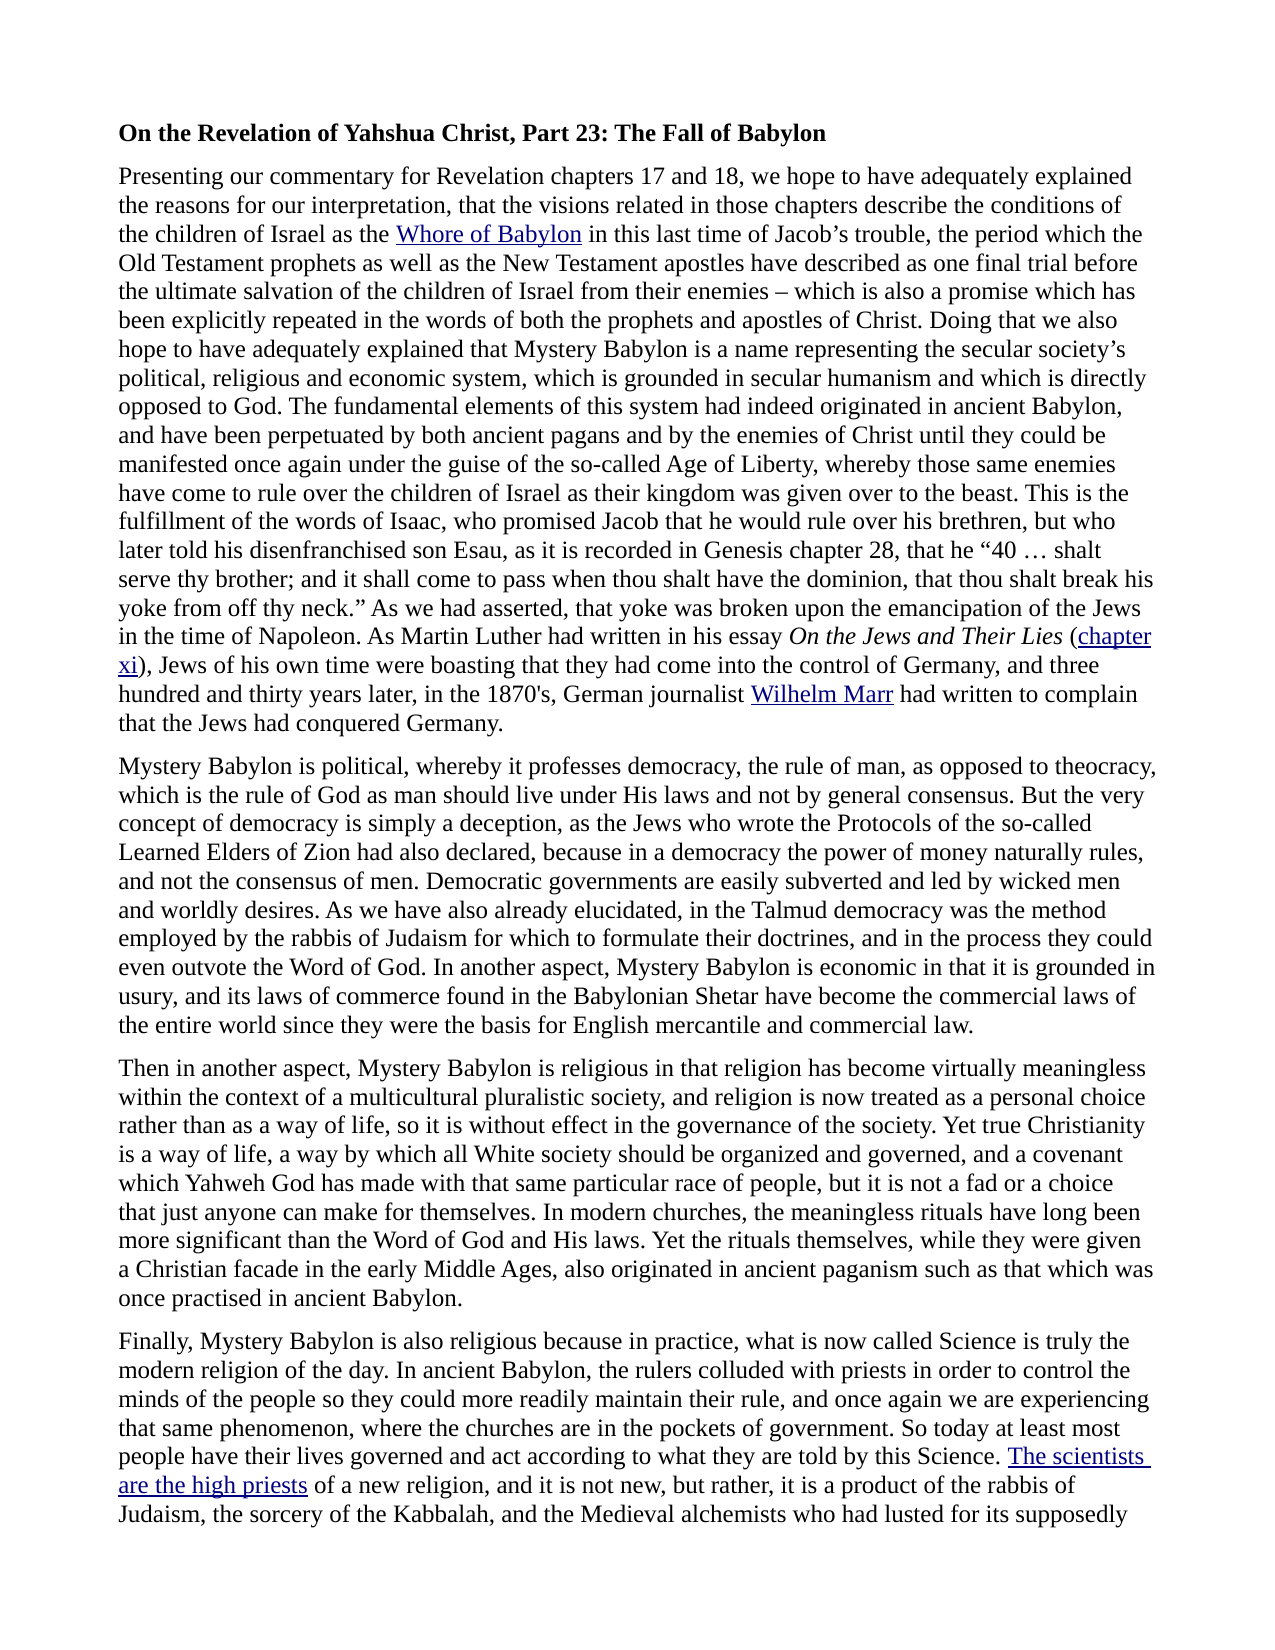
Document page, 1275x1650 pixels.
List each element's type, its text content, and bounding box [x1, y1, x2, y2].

text Then in another aspect, Mystery Babylon is religious in that religion has become virtually meaningless within the context of a multicultural pluralistic society, and religion is now treated as a personal choice rather than as a way of life, so it is without effect in the governance of the society. Yet true Christianity is a way of life, a way by which all White society should be organized and governed, and a covenant which Yahweh God has made with that same particular race of people, but it is not a fad or a choice that just anyone can make for themselves. In modern churches, the meaningless rituals have long been more significant than the Word of God and His laws. Yet the rituals themselves, while they were given a Christian facade in the early Middle Ages, also originated in ancient paganism such as that which was once practised in ancient Babylon. [118, 1053, 1157, 1312]
text Presenting our commentary for Revelation chapters 17 and 18, we hope to have adequately explained the reasons for our interpretation, that the visions related in those chapters describe the conditions of the children of Israel as the Whore of Babylon in this last time of Jacob’s trouble, the period which the Old Testament prophets as well as the New Testament apostles have described as one final trial before the ultimate salvation of the children of Israel from their enemies – which is also a promise which has been explicitly repeated in the words of both the prophets and apostles of Christ. Doing that we also hope to have adequately explained that Mystery Babylon is a name representing the secular society’s political, religious and economic system, which is grounded in secular humanism and which is directly opposed to God. The fundamental elements of this system had indeed originated in ancient Babylon, and have been perpetuated by both ancient pagans and by the enemies of Christ until they could be manifested once again under the guise of the so-called Age of Liberty, whereby those same enemies have come to rule over the children of Israel as their kingdom was given over to the beast. This is the fulfillment of the words of Isaac, who promised Jacob that he would rule over his brethren, but who later told his disenfranchised son Esau, as it is recorded in Genesis chapter 28, that he “40 … shalt serve thy brother; and it shall come to pass when thou shalt have the dominion, that thou shalt break his yoke from off thy neck.” As we had asserted, that yoke was broken upon the emancipation of the Jews in the time of Napoleon. As Martin Luther had written in his essay On the Jews and Their Lies (chapter xi), Jews of his own time were boasting that they had come into the control of Germany, and three hundred and thirty years later, in the 1870's, German journalist Wilhelm Marr had written to complain that the Jews had conquered Germany. [118, 161, 1157, 736]
text On the Revelation of Yahshua Christ, Part 23: The Fall of Babylon [118, 118, 1157, 147]
text Finally, Mystery Babylon is also religious because in practice, what is now called Science is truly the modern religion of the day. In ancient Babylon, the rulers colluded with priests in order to control the minds of the people so they could more readily maintain their rule, and once again we are experiencing that same phenomenon, where the churches are in the pockets of government. So today at least most people have their lives governed and act according to what they are told by this Science. The scientists are the high priests of a new religion, and it is not new, but rather, it is a product of the rabbis of Judaism, the sorcery of the Kabbalah, and the Medieval alchemists who had lusted for its supposedly [118, 1326, 1157, 1528]
text Mystery Babylon is political, whereby it professes democracy, the rule of man, as opposed to theocracy, which is the rule of God as man should live under His laws and not by general consensus. But the very concept of democracy is simply a deception, as the Jews who wrote the Protocols of the so-called Learned Elders of Zion had also declared, because in a democracy the power of money naturally rules, and not the consensus of men. Democratic governments are easily subverted and led by wicked men and worldly desires. As we have also already elucidated, in the Talmud democracy was the method employed by the rabbis of Judaism for which to formulate their doctrines, and in the process they could even outvote the Word of God. In another aspect, Mystery Babylon is economic in that it is grounded in usury, and its laws of commerce found in the Babylonian Shetar have become the commercial laws of the entire world since they were the basis for English mercantile and commercial law. [118, 751, 1157, 1038]
